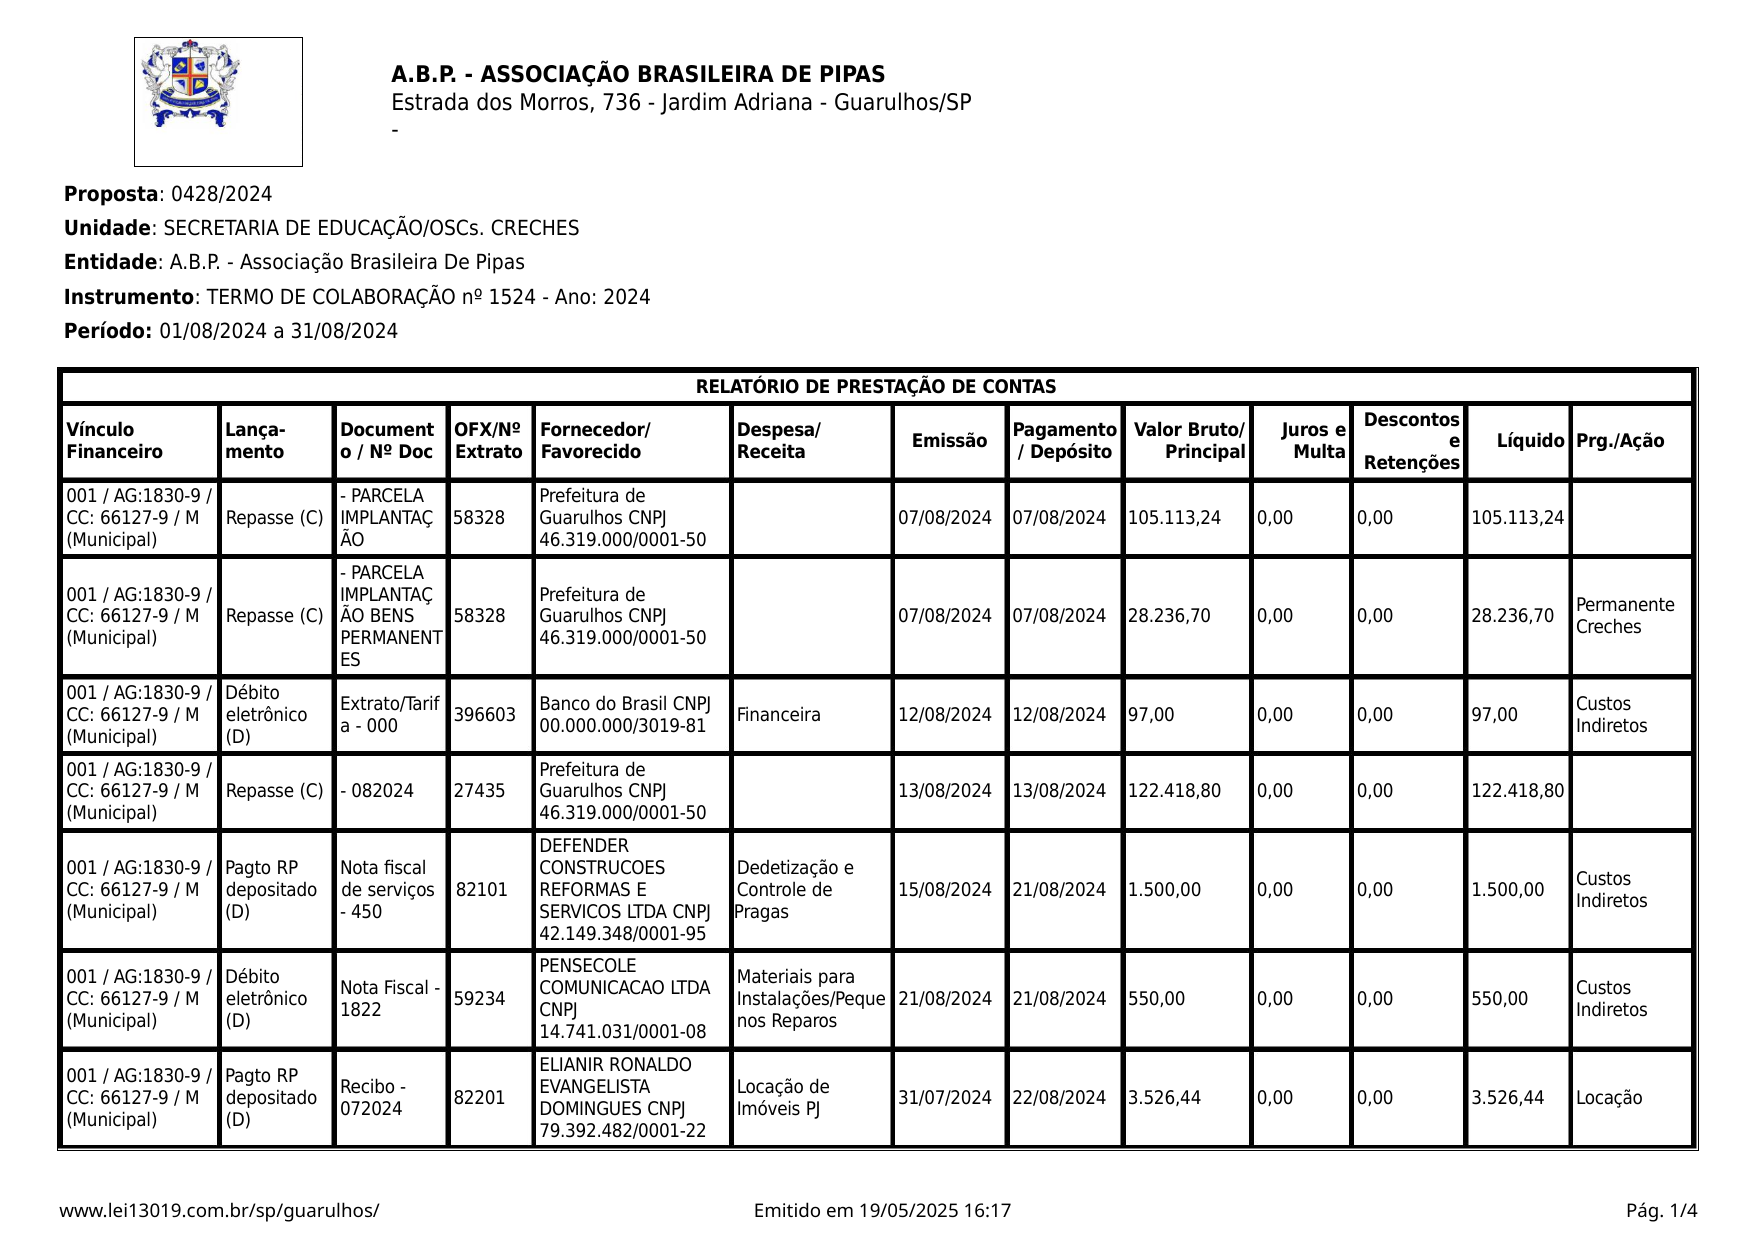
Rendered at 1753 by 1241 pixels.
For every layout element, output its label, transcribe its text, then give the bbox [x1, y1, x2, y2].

text PENSECOLE [539, 956, 738, 977]
text (Municipal) (D) [66, 726, 332, 747]
text 0,00 [1357, 1087, 1418, 1108]
text 0 [69, 589, 74, 600]
text RELATÓRIO DE PRESTAÇÃO DE CONTAS [696, 376, 1083, 397]
picture [58, 368, 1698, 1150]
text Extrato/Tarif [340, 693, 467, 714]
text 31/07/2024 22/08/2024 3.526,44 [898, 1087, 1226, 1108]
text 0,00 [1257, 1087, 1318, 1108]
text Permanente [1576, 595, 1701, 616]
text ELIANIR RONALDO [539, 1054, 716, 1076]
text 01 / AG:1830-9 / [451, 486, 531, 507]
text Líquido Prg./Ação [1497, 431, 1689, 452]
text 58328 [453, 606, 531, 627]
text - PARCELA [340, 486, 451, 507]
text Vínculo [66, 420, 188, 441]
text Banco do Brasil CNPJ [539, 693, 735, 714]
text - [391, 116, 998, 143]
text Custos [1576, 868, 1673, 889]
text EVANGELISTA [539, 1076, 716, 1097]
text CC: 66127-9 / M eletrônico [66, 989, 332, 1010]
text - 450 [340, 901, 407, 922]
text 0,00 [1257, 879, 1318, 901]
text Indiretos [1576, 1000, 1673, 1021]
text Despesa/ [737, 420, 846, 441]
text 14.741.031/0001-08 [539, 1022, 732, 1043]
text 15/08/2024 21/08/2024 1.500,00 [898, 879, 1226, 901]
text Retenções [1364, 453, 1485, 474]
text 0 [66, 584, 76, 605]
text Juros e [1282, 420, 1371, 441]
text (Municipal) [66, 803, 438, 824]
text 07/08/2024 07/08/2024 105.113,24 [898, 507, 1247, 529]
text - [340, 562, 351, 583]
text Instrumento: TERMO DE COLABORAÇÃO nº 1524 - Ano: 2024 [64, 285, 677, 309]
text 46.319.000/0001-50 [539, 529, 732, 551]
text 0,00 [1357, 507, 1418, 529]
text Document OFX/Nº Fornecedor/ [340, 420, 675, 441]
text Pagamento Valor Bruto/ [1012, 420, 1271, 441]
text 0 [66, 857, 76, 879]
text a - 000 [340, 715, 467, 736]
text 42.149.348/0001-95 [539, 923, 732, 944]
text 46.319.000/0001-50 [539, 628, 732, 649]
text Unidade: SECRETARIA DE EDUCAÇÃO/OSCs. CRECHES [64, 216, 677, 240]
text Instalações/Peque 21/08/2024 21/08/2024 550,00 [737, 989, 1210, 1010]
text 0,00 [1257, 606, 1318, 627]
text Emitido em 19/05/2025 16:17 [754, 1200, 1031, 1222]
picture [135, 38, 302, 166]
text e [1449, 431, 1485, 452]
text nos Reparos [737, 1011, 1210, 1032]
text (Municipal) ÃO [66, 529, 531, 551]
text 1.500,00 [1471, 879, 1569, 901]
text 0,00 [1257, 989, 1318, 1010]
text CNPJ [539, 1000, 738, 1021]
text REFORMAS E [539, 879, 737, 901]
text Dedetização e [737, 857, 879, 879]
text 01 / AG:1830-9 / Débito [76, 682, 332, 704]
text SERVICOS LTDA CNPJ Pragas [539, 901, 817, 922]
text IMPLANTAÇ [340, 584, 459, 605]
text (D) [225, 901, 275, 922]
text Entidade: A.B.P. - Associação Brasileira De Pipas [64, 250, 677, 275]
text 01 / AG:1830-9 / Débito [76, 967, 332, 988]
text DEFENDER [539, 836, 653, 857]
text 0,00 [1257, 781, 1318, 802]
text / Depósito Principal [1018, 442, 1271, 463]
text CC: 66127-9 / M Repasse (C) ÃO BENS [66, 606, 453, 627]
text www.lei13019.com.br/sp/guarulhos/ [59, 1200, 389, 1222]
text (Municipal) (D) [66, 1109, 341, 1130]
text 0,00 [1357, 989, 1418, 1010]
text Proposta: 0428/2024 [64, 182, 298, 206]
text 0,00 [1257, 704, 1318, 726]
text PARCELA [351, 562, 451, 583]
text [275, 901, 340, 922]
text 001 / AG:1830-9 / [66, 759, 236, 780]
text 12/08/2024 12/08/2024 97,00 [898, 704, 1200, 726]
text Pág. 1/4 [1626, 1200, 1720, 1222]
text Emissão [912, 431, 1012, 452]
text 01 / AG:1830-9 / Pagto RP [76, 1065, 341, 1087]
text CC: 66127-9 / M eletrônico [66, 704, 332, 726]
text Recibo - [340, 1076, 431, 1097]
text 27435 [453, 781, 539, 802]
text Nota ﬁscal [340, 857, 451, 879]
text 122.418,80 [1471, 781, 1590, 802]
text 13/08/2024 13/08/2024 122.418,80 [898, 781, 1247, 802]
text 3.526,44 [1471, 1087, 1569, 1108]
text A.B.P. - ASSOCIAÇÃO BRASILEIRA DE PIPAS [391, 61, 998, 88]
text (Municipal) PERMANENT [66, 628, 467, 649]
text Indiretos [1576, 715, 1673, 736]
text 0 [69, 971, 74, 982]
text (Municipal) [66, 901, 225, 922]
text Controle de [737, 879, 879, 901]
text 28.236,70 [1471, 606, 1579, 627]
text Custos [1576, 978, 1673, 999]
text 1822 [340, 1000, 406, 1021]
text Guarulhos CNPJ [539, 606, 732, 627]
text Custos [1576, 693, 1673, 714]
text 0 [69, 862, 74, 873]
text Estrada dos Morros, 736 - Jardim Adriana - Guarulhos/SP [391, 89, 998, 115]
text Receita [737, 442, 846, 463]
text [407, 901, 531, 922]
text 59234 [453, 989, 531, 1010]
text (Municipal) (D) [66, 1011, 332, 1032]
text CC: 66127-9 / M depositado [66, 1087, 341, 1108]
text CC: 66127-9 / M Repasse (C) IMPLANTAÇ 58328 [66, 507, 531, 529]
text Indiretos [1576, 890, 1673, 911]
text DOMINGUES CNPJ [539, 1098, 716, 1119]
text 0,00 [1357, 606, 1418, 627]
text 0,00 [1357, 704, 1418, 726]
text 01 / AG:1830-9 / Pagto RP [76, 857, 323, 879]
text Imóveis PJ [737, 1098, 855, 1119]
text Prefeitura de [539, 486, 732, 507]
text 82201 [453, 1087, 531, 1108]
text mento [225, 442, 311, 463]
text 396603 [453, 704, 541, 726]
text 01 / AG:1830-9 / [76, 486, 340, 507]
text CC: 66127-9 / M Repasse (C) - 082024 [66, 781, 438, 802]
text 105.113,24 [1471, 507, 1590, 529]
text Multa [1293, 442, 1371, 463]
text 01 / AG:1830-9 / [76, 584, 236, 605]
text 072024 [340, 1098, 431, 1119]
text Financeiro [66, 442, 188, 463]
text 79.392.482/0001-22 [539, 1120, 732, 1141]
text 0 [69, 1070, 74, 1081]
text 07/08/2024 07/08/2024 28.236,70 [898, 606, 1247, 627]
text Guarulhos CNPJ [539, 781, 732, 802]
text Lança- [225, 420, 311, 441]
text 46.319.000/0001-50 [539, 803, 732, 824]
text Período: 01/08/2024 a 31/08/2024 [64, 319, 677, 343]
text Nota Fiscal - [340, 978, 466, 999]
text COMUNICACAO LTDA [539, 978, 738, 999]
text Creches [1576, 617, 1701, 638]
text o / Nº Doc Extrato Favorecido [340, 442, 675, 463]
text Financeira [737, 704, 847, 726]
text 0,00 [1257, 507, 1318, 529]
text 0 [69, 687, 74, 698]
text Locação de [737, 1076, 855, 1097]
text 97,00 [1471, 704, 1543, 726]
text Locação [1576, 1087, 1668, 1108]
text Prefeitura de [539, 584, 732, 605]
text 00.000.000/3019-81 [539, 715, 735, 736]
text Materiais para [737, 967, 1210, 988]
text 0 [69, 490, 74, 501]
text 0 [66, 486, 76, 507]
text Prefeitura de [539, 759, 732, 780]
text 0,00 [1357, 781, 1418, 802]
text 0,00 [1357, 879, 1418, 901]
text 0 [66, 967, 76, 988]
text ES [340, 649, 385, 671]
text 0 [66, 1065, 76, 1087]
text CC: 66127-9 / M depositado de serviços 82101 [66, 879, 531, 901]
text Descontos [1364, 409, 1485, 430]
text 550,00 [1471, 989, 1553, 1010]
text 0 [66, 682, 76, 704]
text CONSTRUCOES [539, 857, 737, 879]
text Guarulhos CNPJ [539, 507, 732, 529]
